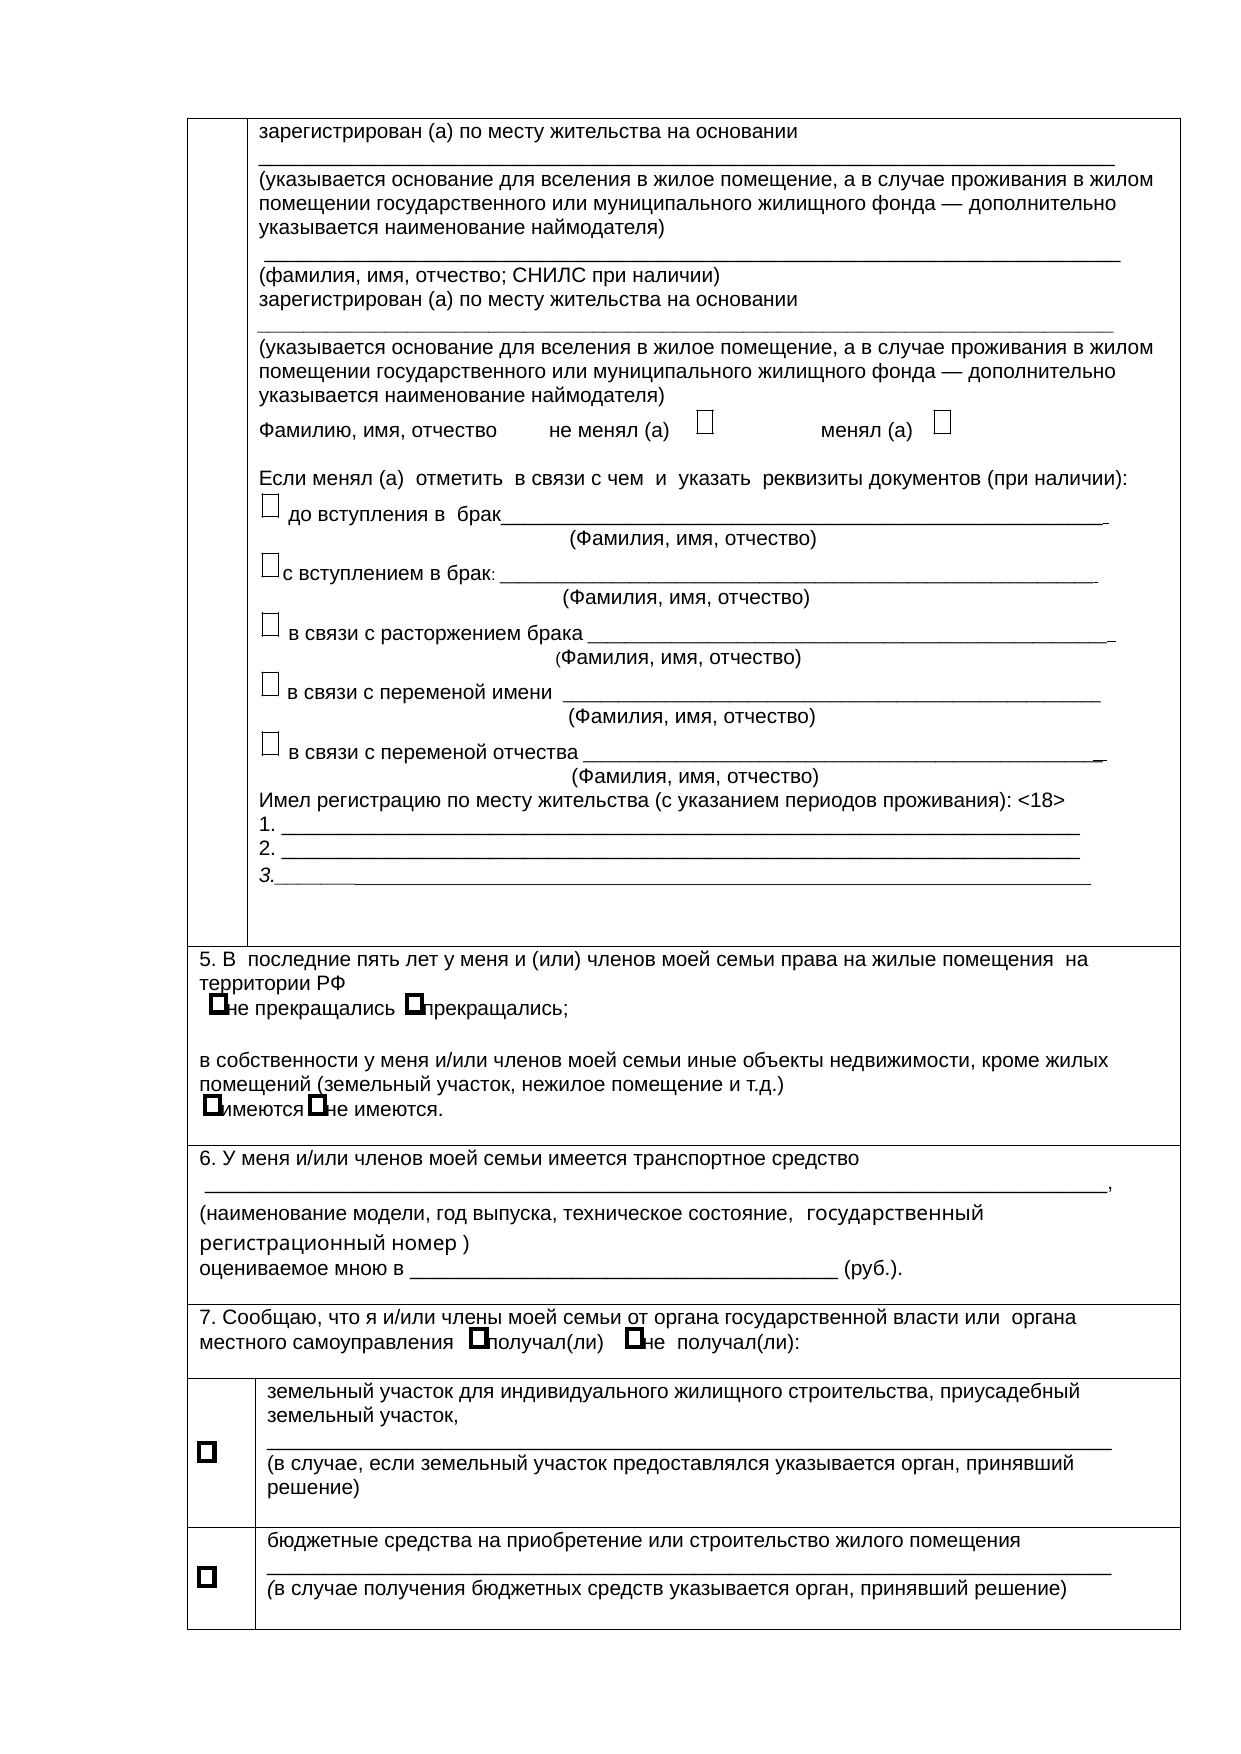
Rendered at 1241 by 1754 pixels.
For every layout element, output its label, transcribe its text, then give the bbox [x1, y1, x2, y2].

table_cell [188, 1379, 255, 1527]
table_cell 6. У меня и/или членов моей семьи имеется транспортное средство ______________________________________________________________________________, (наименование модели, год выпуска, техническое состояние, государственный регистрационный номер ) оцениваемое мною в _____________________________________ (руб.). [188, 1146, 1180, 1304]
table_cell 7. Сообщаю, что я и/или члены моей семьи от органа государственной власти или органа местного самоуправления получал(ли) не получал(ли): [188, 1305, 1180, 1378]
table_cell бюджетные средства на приобретение или строительство жилого помещения _________________________________________________________________________ (в случае получения бюджетных средств указывается орган, принявший решение) [256, 1528, 1180, 1629]
table_cell земельный участок для индивидуального жилищного строительства, приусадебный земельный участок, _________________________________________________________________________ (в случае, если земельный участок предоставлялся указывается орган, принявший решение) [256, 1379, 1180, 1527]
table_cell [188, 1528, 255, 1629]
table_cell 5. В последние пять лет у меня и (или) членов моей семьи права на жилые помещения на территории РФ не прекращались прекращались; в собственности у меня и/или членов моей семьи иные объекты недвижимости, кроме жилых помещений (земельный участок, нежилое помещение и т.д.) имеются не имеются. [188, 947, 1180, 1144]
table_cell зарегистрирован (а) по месту жительства на основании __________________________________________________________________________ (указывается основание для вселения в жилое помещение, а в случае проживания в жилом помещении государственного или муниципального жилищного фонда — дополнительно указывается наименование наймодателя) __________________________________________________________________________ (фамилия, имя, отчество; СНИЛС при наличии) зарегистрирован (а) по месту жительства на основании __________________________________________________________________________ (указывается основание для вселения в жилое помещение, а в случае проживания в жилом помещении государственного или муниципального жилищного фонда — дополнительно указывается наименование наймодателя) Фамилию, имя, отчество не менял (а) менял (а) Если менял (а) отметить в связи с чем и указать реквизиты документов (при наличии): до вступления в брак____________________________________________________ (Фамилия, имя, отчество) с вступлением в брак: ________________________________________________________________ (Фамилия, имя, отчество) в связи с расторжением брака ________________________________________________________ (Фамилия, имя, отчество) в связи с переменой имени __________________________________________________________ (Фамилия, имя, отчество) в связи с переменой отчества ________________________________________________________ (Фамилия, имя, отчество) Имел регистрацию по месту жительства (с указанием периодов проживания): <18> 1. _____________________________________________________________________ 2. _____________________________________________________________________ 3.____________________________________________________________ [248, 119, 1180, 946]
table_cell [188, 119, 247, 946]
